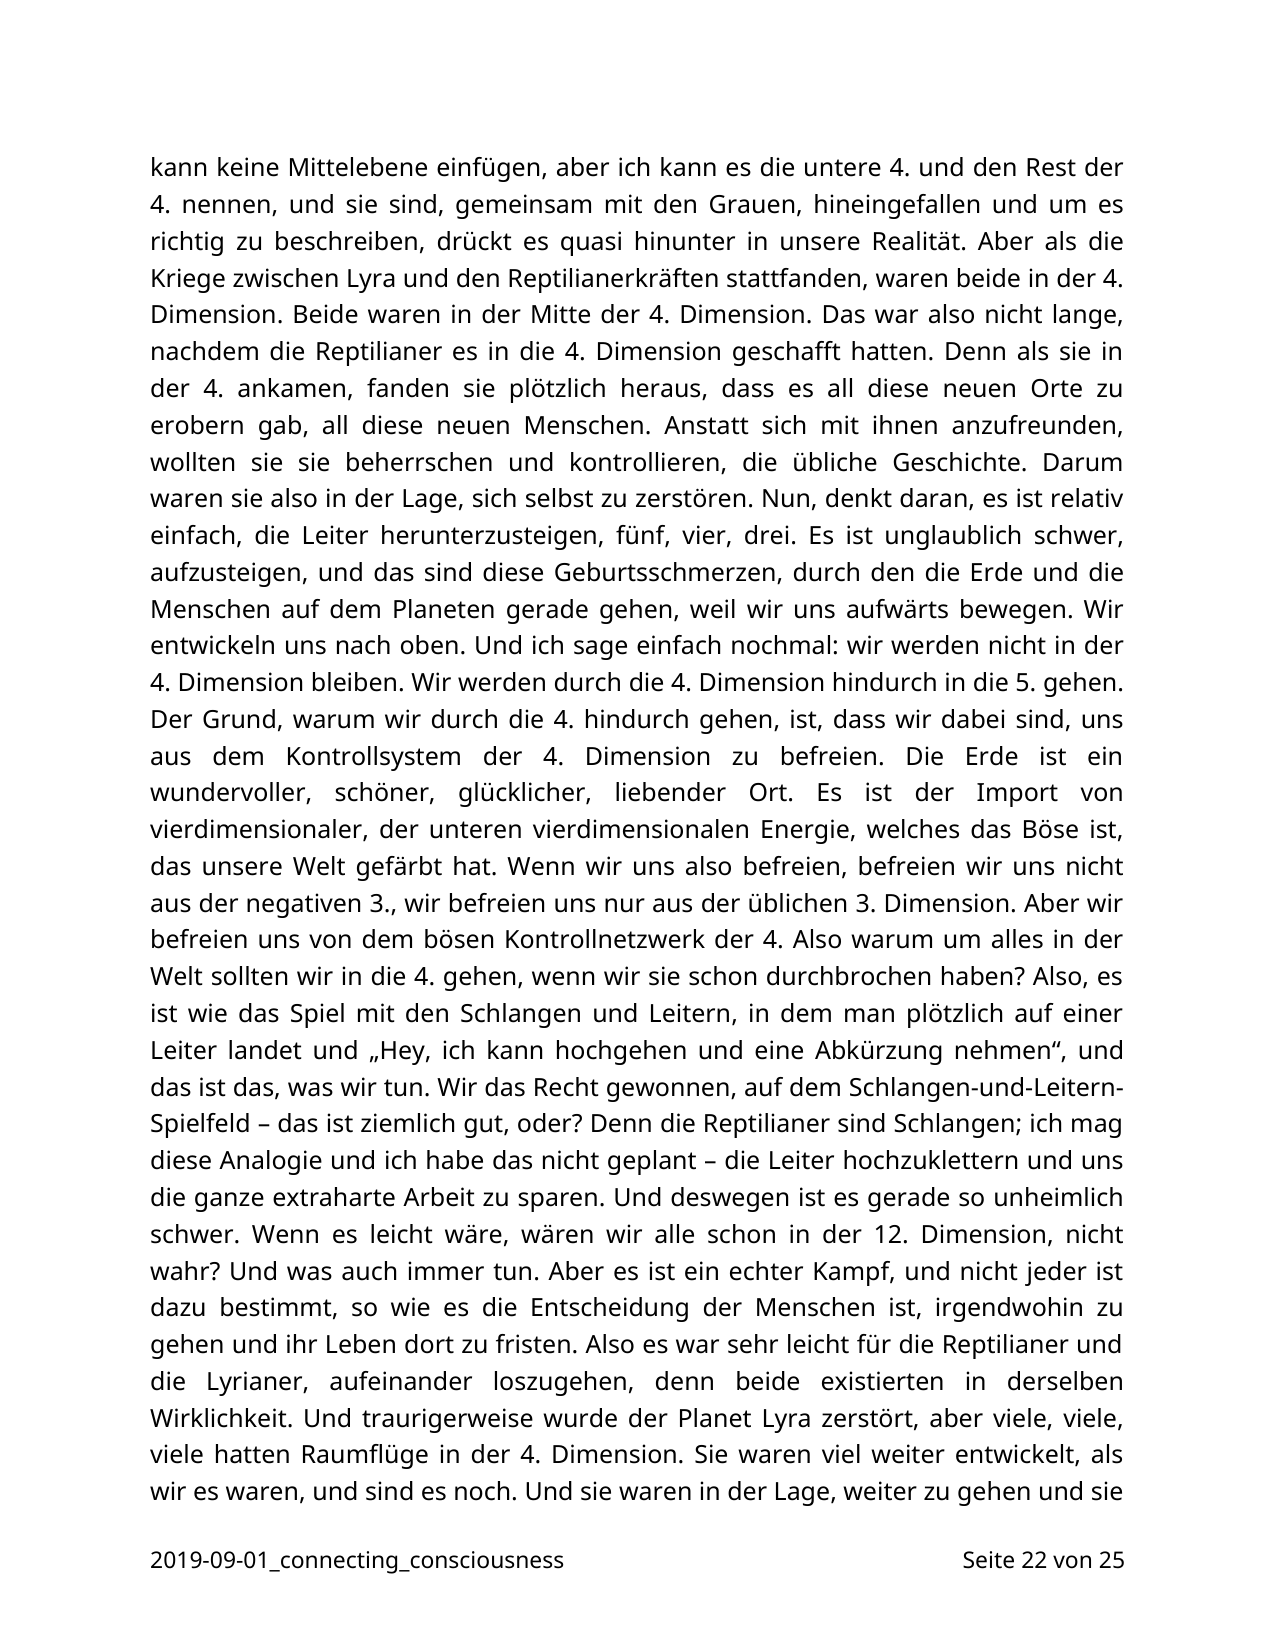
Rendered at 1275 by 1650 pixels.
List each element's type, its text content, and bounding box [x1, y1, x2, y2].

text kann keine Mittelebene einfügen, aber ich kann es die untere 4. und den Rest der 4. nennen, und sie sind, gemeinsam mit den Grauen, hineingefallen und um es richtig zu beschreiben, drückt es quasi hinunter in unsere Realität. Aber als die Kriege zwischen Lyra und den Reptilianerkräften stattfanden, waren beide in der 4. Dimension. Beide waren in der Mitte der 4. Dimension. Das war also nicht lange, nachdem die Reptilianer es in die 4. Dimension geschafft hatten. Denn als sie in der 4. ankamen, fanden sie plötzlich heraus, dass es all diese neuen Orte zu erobern gab, all diese neuen Menschen. Anstatt sich mit ihnen anzufreunden, wollten sie sie beherrschen und kontrollieren, die übliche Geschichte. Darum waren sie also in der Lage, sich selbst zu zerstören. Nun, denkt daran, es ist relativ einfach, die Leiter herunterzusteigen, fünf, vier, drei. Es ist unglaublich schwer, aufzusteigen, und das sind diese Geburtsschmerzen, durch den die Erde und die Menschen auf dem Planeten gerade gehen, weil wir uns aufwärts bewegen. Wir entwickeln uns nach oben. Und ich sage einfach nochmal: wir werden nicht in der 4. Dimension bleiben. Wir werden durch die 4. Dimension hindurch in die 5. gehen. Der Grund, warum wir durch die 4. hindurch gehen, ist, dass wir dabei sind, uns aus dem Kontrollsystem der 4. Dimension zu befreien. Die Erde ist ein wundervoller, schöner, glücklicher, liebender Ort. Es ist der Import von vierdimensionaler, der unteren vierdimensionalen Energie, welches das Böse ist, das unsere Welt gefärbt hat. Wenn wir uns also befreien, befreien wir uns nicht aus der negativen 3., wir befreien uns nur aus der üblichen 3. Dimension. Aber wir befreien uns von dem bösen Kontrollnetzwerk der 4. Also warum um alles in der Welt sollten wir in die 4. gehen, wenn wir sie schon durchbrochen haben? Also, es ist wie das Spiel mit den Schlangen und Leitern, in dem man plötzlich auf einer Leiter landet und „Hey, ich kann hochgehen und eine Abkürzung nehmen“, und das ist das, was wir tun. Wir das Recht gewonnen, auf dem Schlangen-und-Leitern-Spielfeld – das ist ziemlich gut, oder? Denn die Reptilianer sind Schlangen; ich mag diese Analogie und ich habe das nicht geplant – die Leiter hochzuklettern und uns die ganze extraharte Arbeit zu sparen. Und deswegen ist es gerade so unheimlich schwer. Wenn es leicht wäre, wären wir alle schon in der 12. Dimension, nicht wahr? Und was auch immer tun. Aber es ist ein echter Kampf, und nicht jeder ist dazu bestimmt, so wie es die Entscheidung der Menschen ist, irgendwohin zu gehen und ihr Leben dort zu fristen. Also es war sehr leicht für die Reptilianer und die Lyrianer, aufeinander loszugehen, denn beide existierten in derselben Wirklichkeit. Und traurigerweise wurde der Planet Lyra zerstört, aber viele, viele, viele hatten Raumflüge in der 4. Dimension. Sie waren viel weiter entwickelt, als wir es waren, und sind es noch. Und sie waren in der Lage, weiter zu gehen und sie [150, 150, 1125, 1508]
